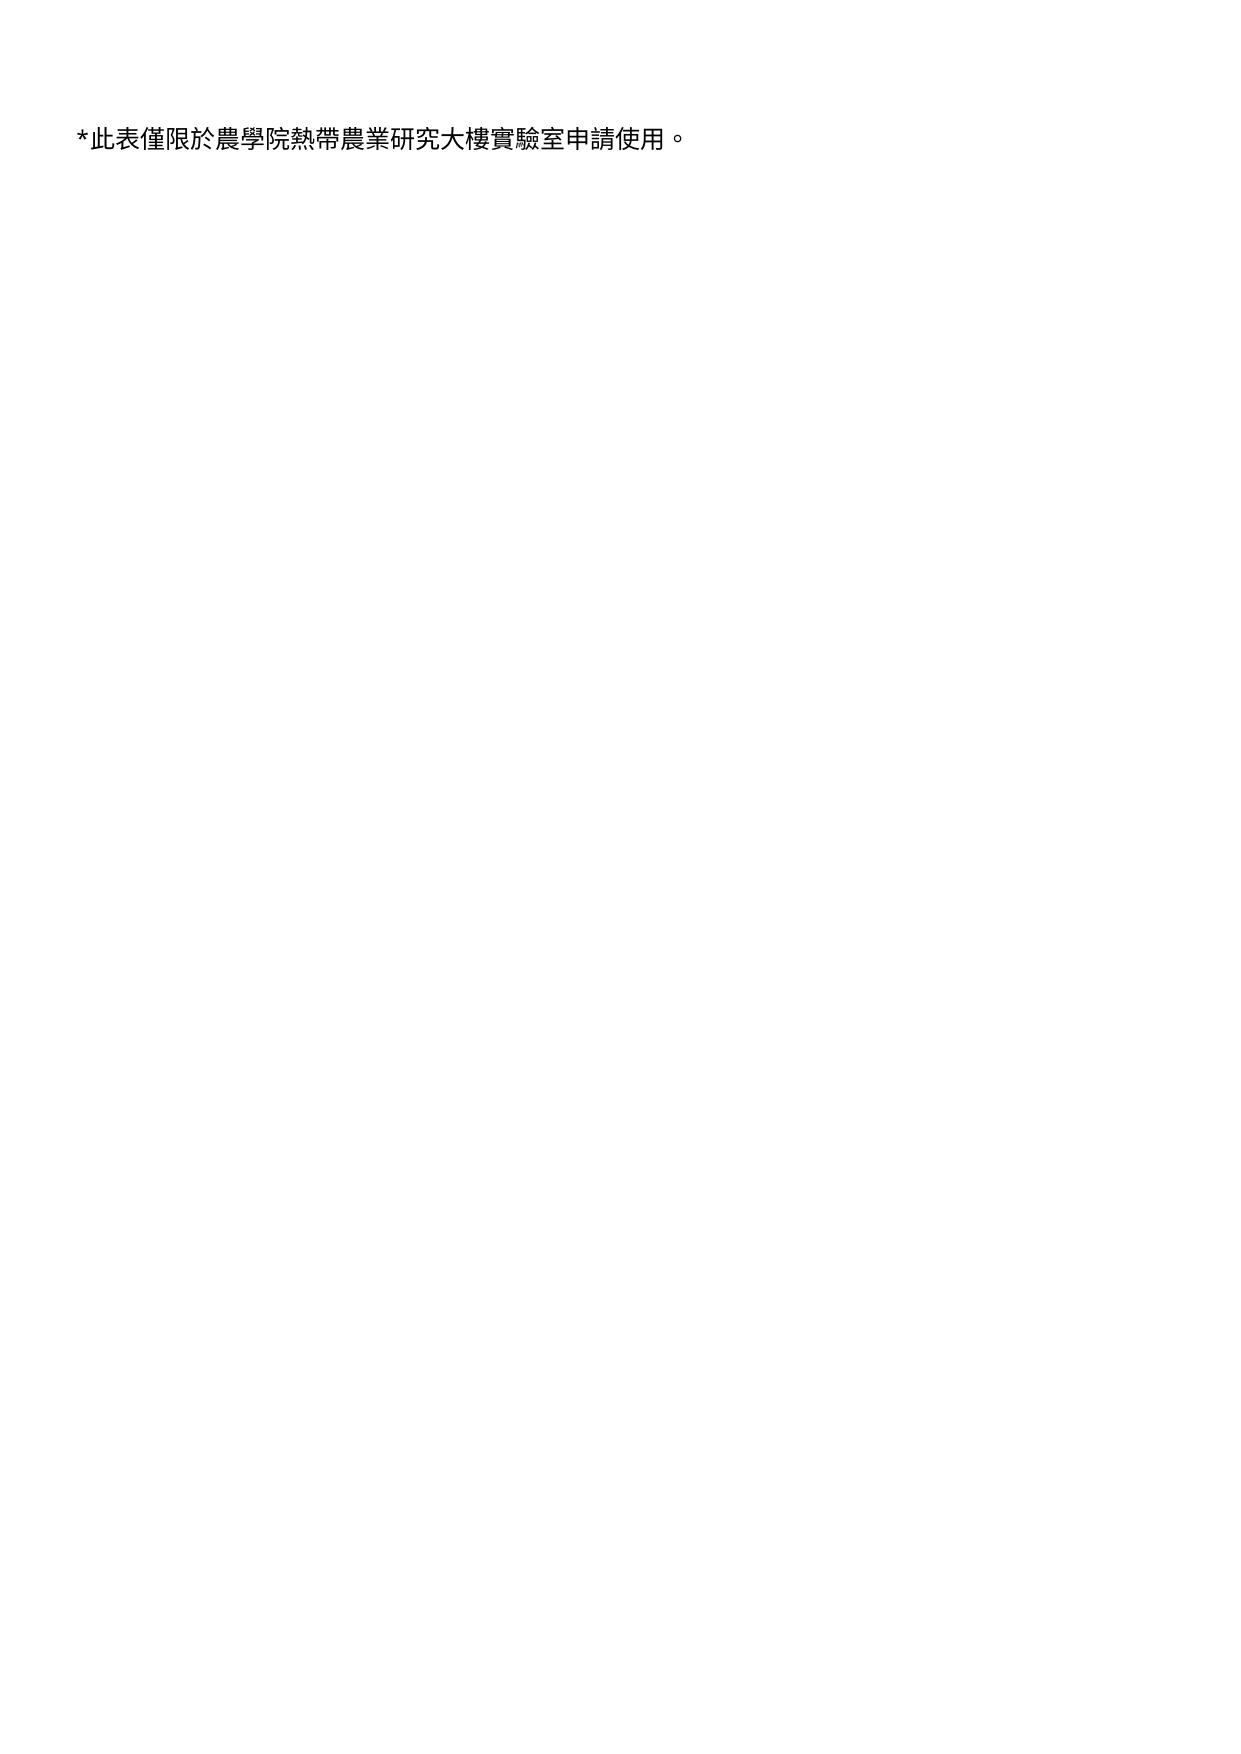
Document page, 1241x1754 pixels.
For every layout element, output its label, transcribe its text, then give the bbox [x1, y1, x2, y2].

text *此表僅限於農學院熱帶農業研究大樓實驗室申請使用。 [75, 96, 1165, 158]
